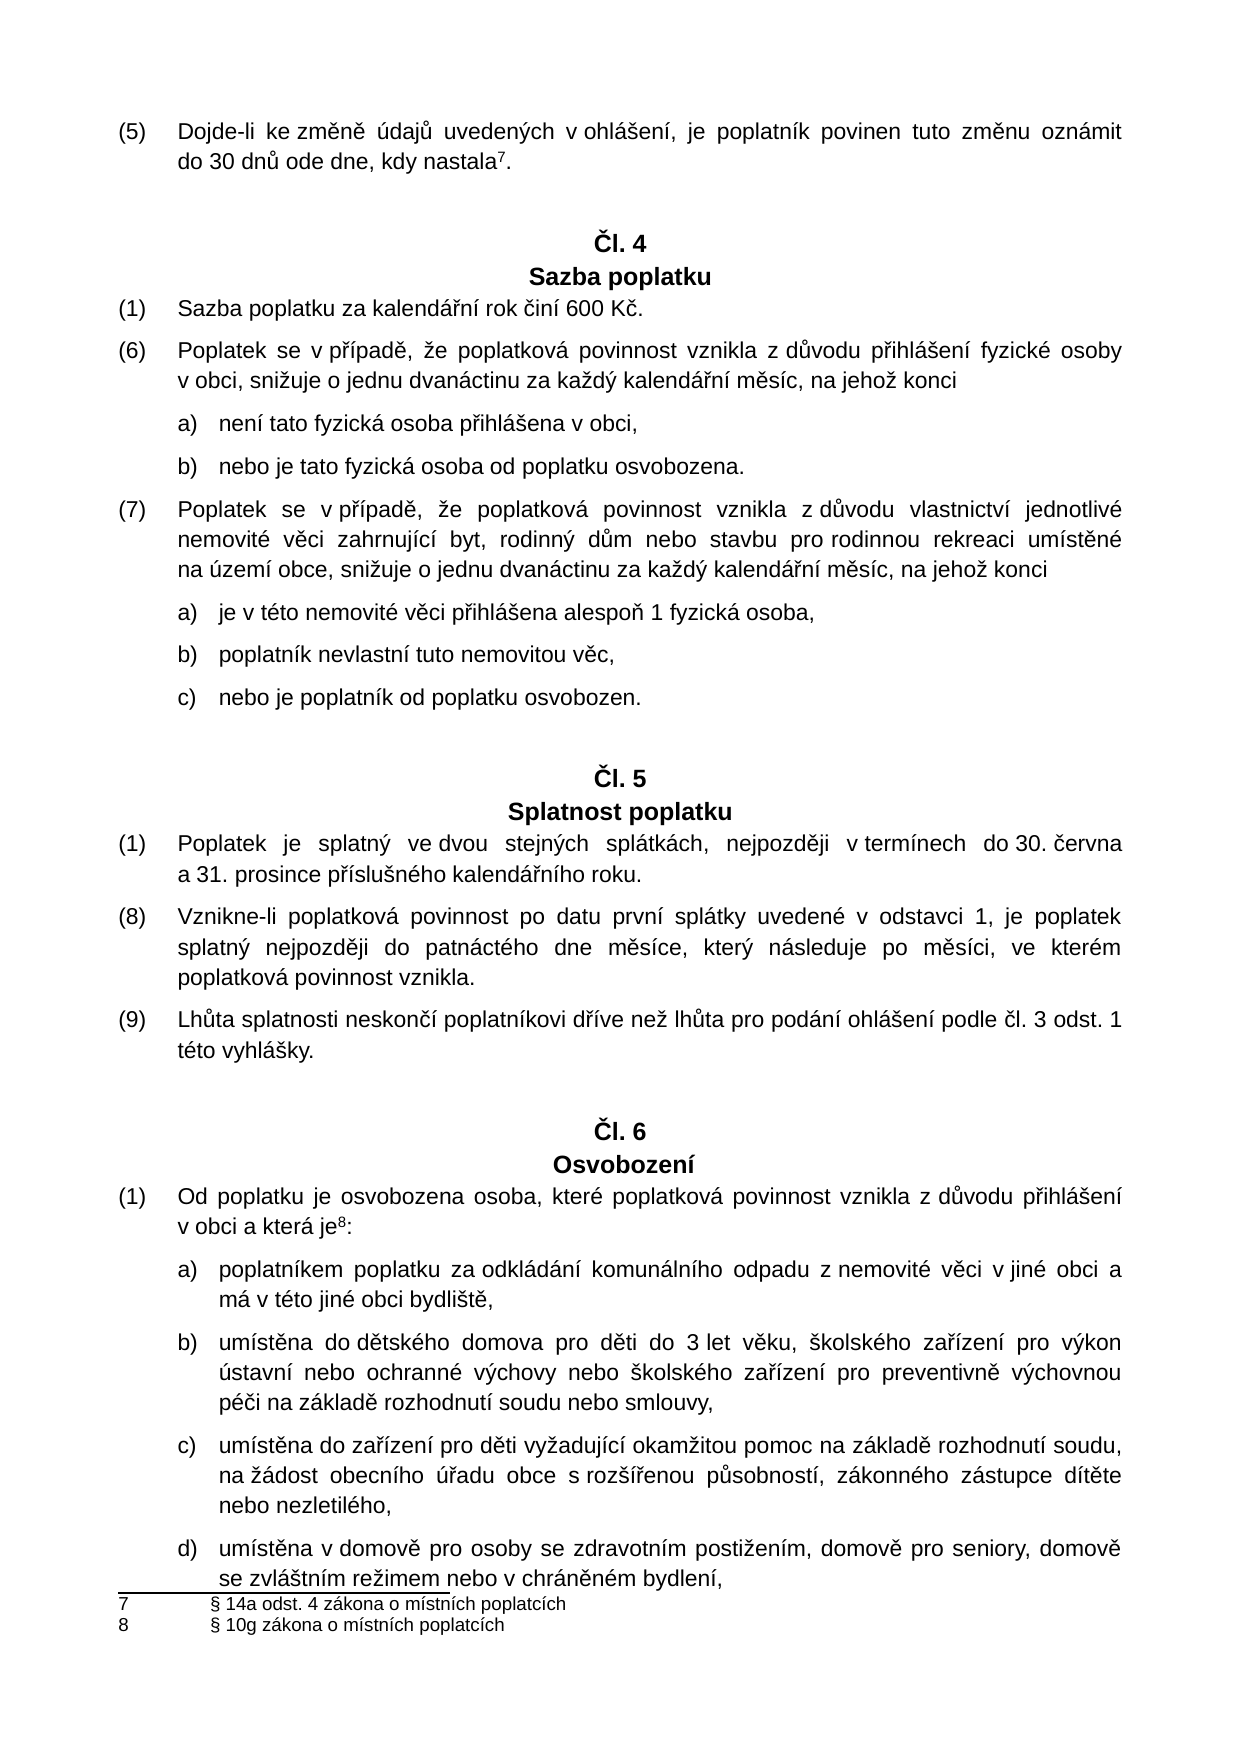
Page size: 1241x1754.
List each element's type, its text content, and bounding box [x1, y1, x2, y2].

list Poplatek je splatný ve dvou stejných splátkách, nejpozději v termínech do 30. června a 31. prosince příslušného kalendářního roku. [118, 830, 1122, 887]
list nebo je tato fyzická osoba od poplatku osvobozena. [177, 453, 1122, 479]
list Poplatek se v případě, že poplatková povinnost vznikla z důvodu vlastnictví jednotlivé nemovité věci zahrnující byt, rodinný dům nebo stavbu pro rodinnou rekreaci umístěné na území obce, snižuje o jednu dvanáctinu za každý kalendářní měsíc, na jehož konci [118, 496, 1122, 582]
subtitle Čl. 6 Osvobození [118, 1117, 1122, 1179]
list Poplatek se v případě, že poplatková povinnost vznikla z důvodu přihlášení fyzické osoby v obci, snižuje o jednu dvanáctinu za každý kalendářní měsíc, na jehož konci [118, 337, 1122, 394]
list Sazba poplatku za kalendářní rok činí 600 Kč. [118, 294, 1122, 321]
list poplatník nevlastní tuto nemovitou věc, [177, 641, 1122, 668]
list umístěna v domově pro osoby se zdravotním postižením, domově pro seniory, domově se zvláštním režimem nebo v chráněném bydlení, [177, 1535, 1122, 1592]
list Od poplatku je osvobozena osoba, které poplatková povinnost vznikla z důvodu přihlášení v obci a která je: [118, 1183, 1122, 1239]
list poplatníkem poplatku za odkládání komunálního odpadu z nemovité věci v jiné obci a má v této jiné obci bydliště, [177, 1256, 1122, 1312]
list umístěna do zařízení pro děti vyžadující okamžitou pomoc na základě rozhodnutí soudu, na žádost obecního úřadu obce s rozšířenou působností, zákonného zástupce dítěte nebo nezletilého, [177, 1432, 1122, 1519]
subtitle Čl. 4 Sazba poplatku [118, 228, 1122, 290]
list § 10g zákona o místních poplatcích [118, 1614, 1122, 1636]
list Vznikne-li poplatková povinnost po datu první splátky uvedené v odstavci 1, je poplatek splatný nejpozději do patnáctého dne měsíce, který následuje po měsíci, ve kterém poplatková povinnost vznikla. [118, 903, 1122, 990]
subtitle Čl. 5 Splatnost poplatku [118, 764, 1122, 826]
list § 14a odst. 4 zákona o místních poplatcích [118, 1593, 1122, 1614]
list není tato fyzická osoba přihlášena v obci, [177, 410, 1122, 437]
list je v této nemovité věci přihlášena alespoň 1 fyzická osoba, [177, 599, 1122, 625]
list Lhůta splatnosti neskončí poplatníkovi dříve než lhůta pro podání ohlášení podle čl. 3 odst. 1 této vyhlášky. [118, 1006, 1122, 1063]
list Dojde-li ke změně údajů uvedených v ohlášení, je poplatník povinen tuto změnu oznámit do 30 dnů ode dne, kdy nastala. [118, 118, 1122, 175]
list nebo je poplatník od poplatku osvobozen. [177, 684, 1122, 711]
list umístěna do dětského domova pro děti do 3 let věku, školského zařízení pro výkon ústavní nebo ochranné výchovy nebo školského zařízení pro preventivně výchovnou péči na základě rozhodnutí soudu nebo smlouvy, [177, 1329, 1122, 1416]
